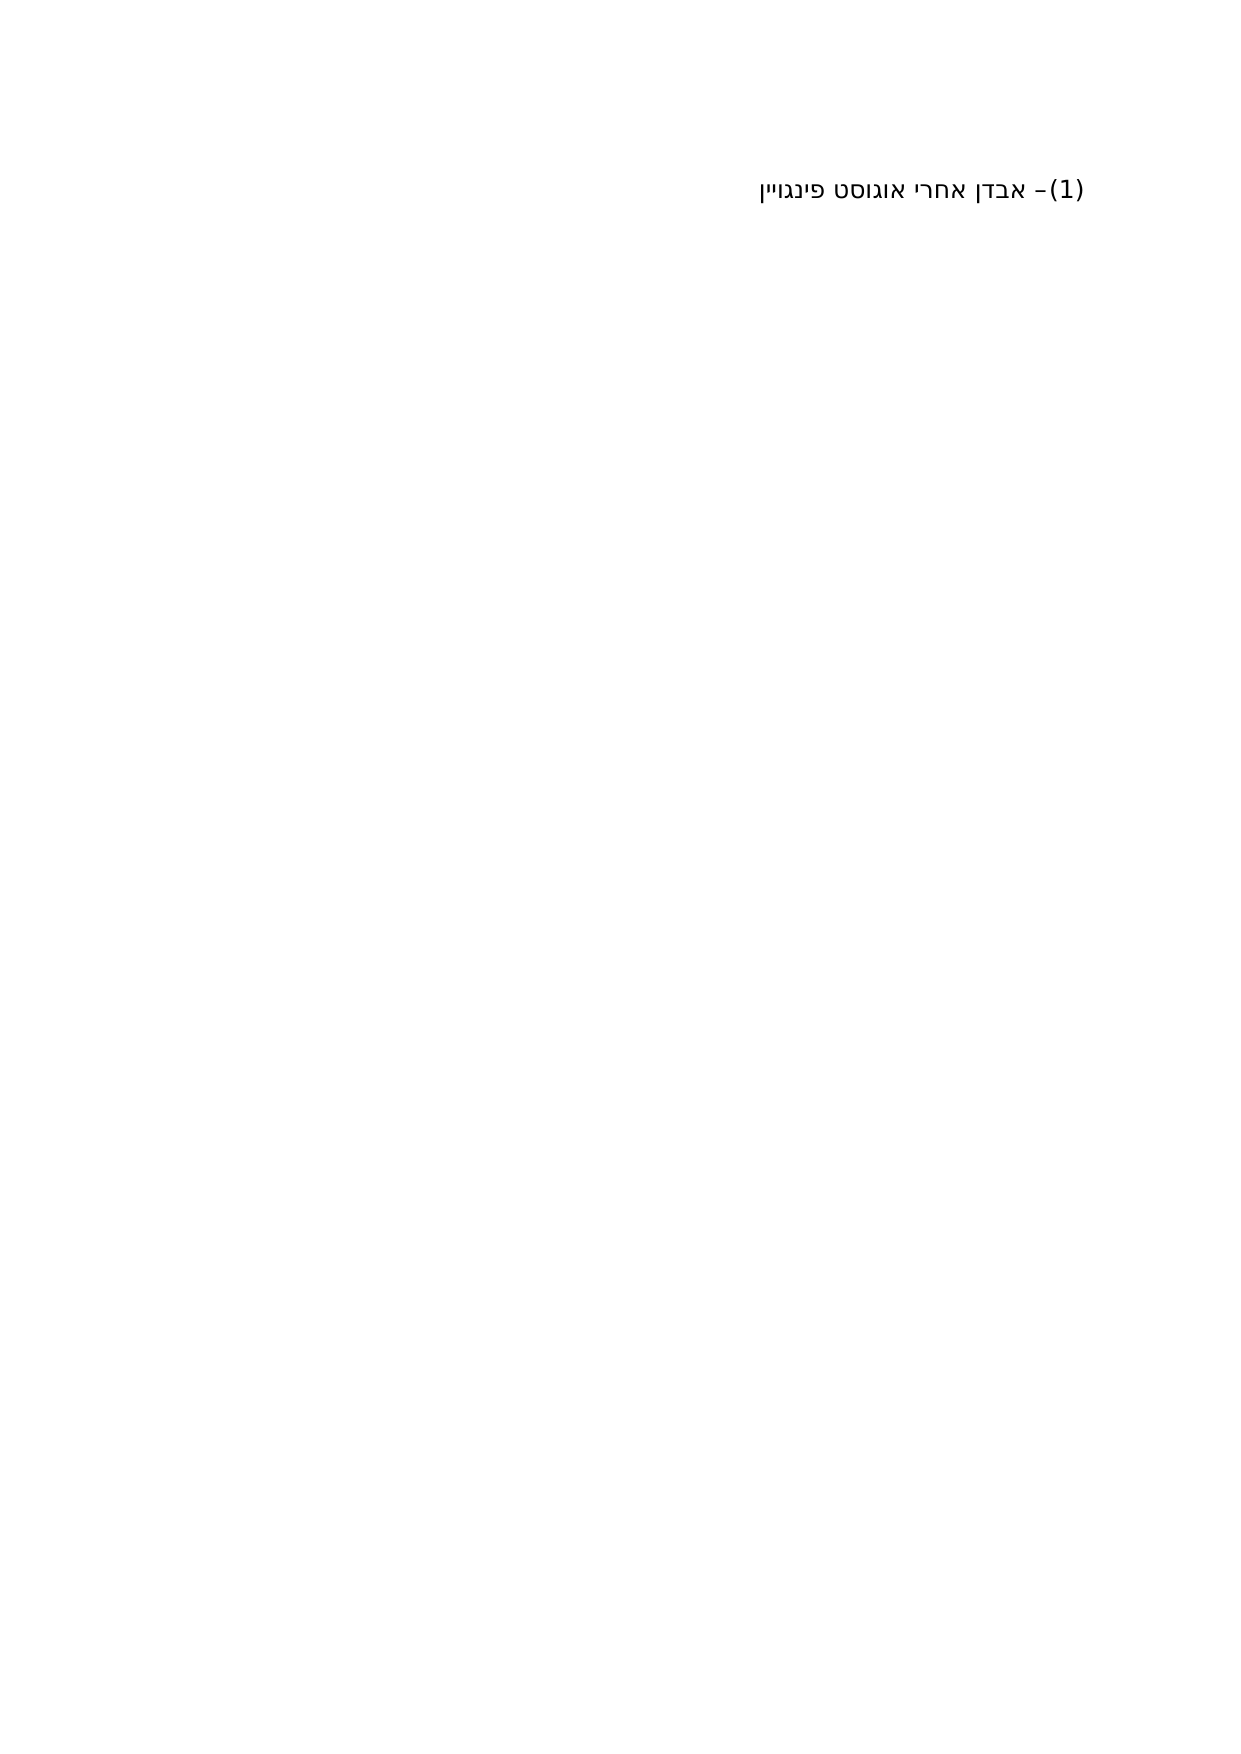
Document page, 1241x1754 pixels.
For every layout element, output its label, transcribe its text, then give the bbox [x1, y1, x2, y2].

list – אבדן אחרי אוגוסט פינגויין [118, 176, 1084, 205]
